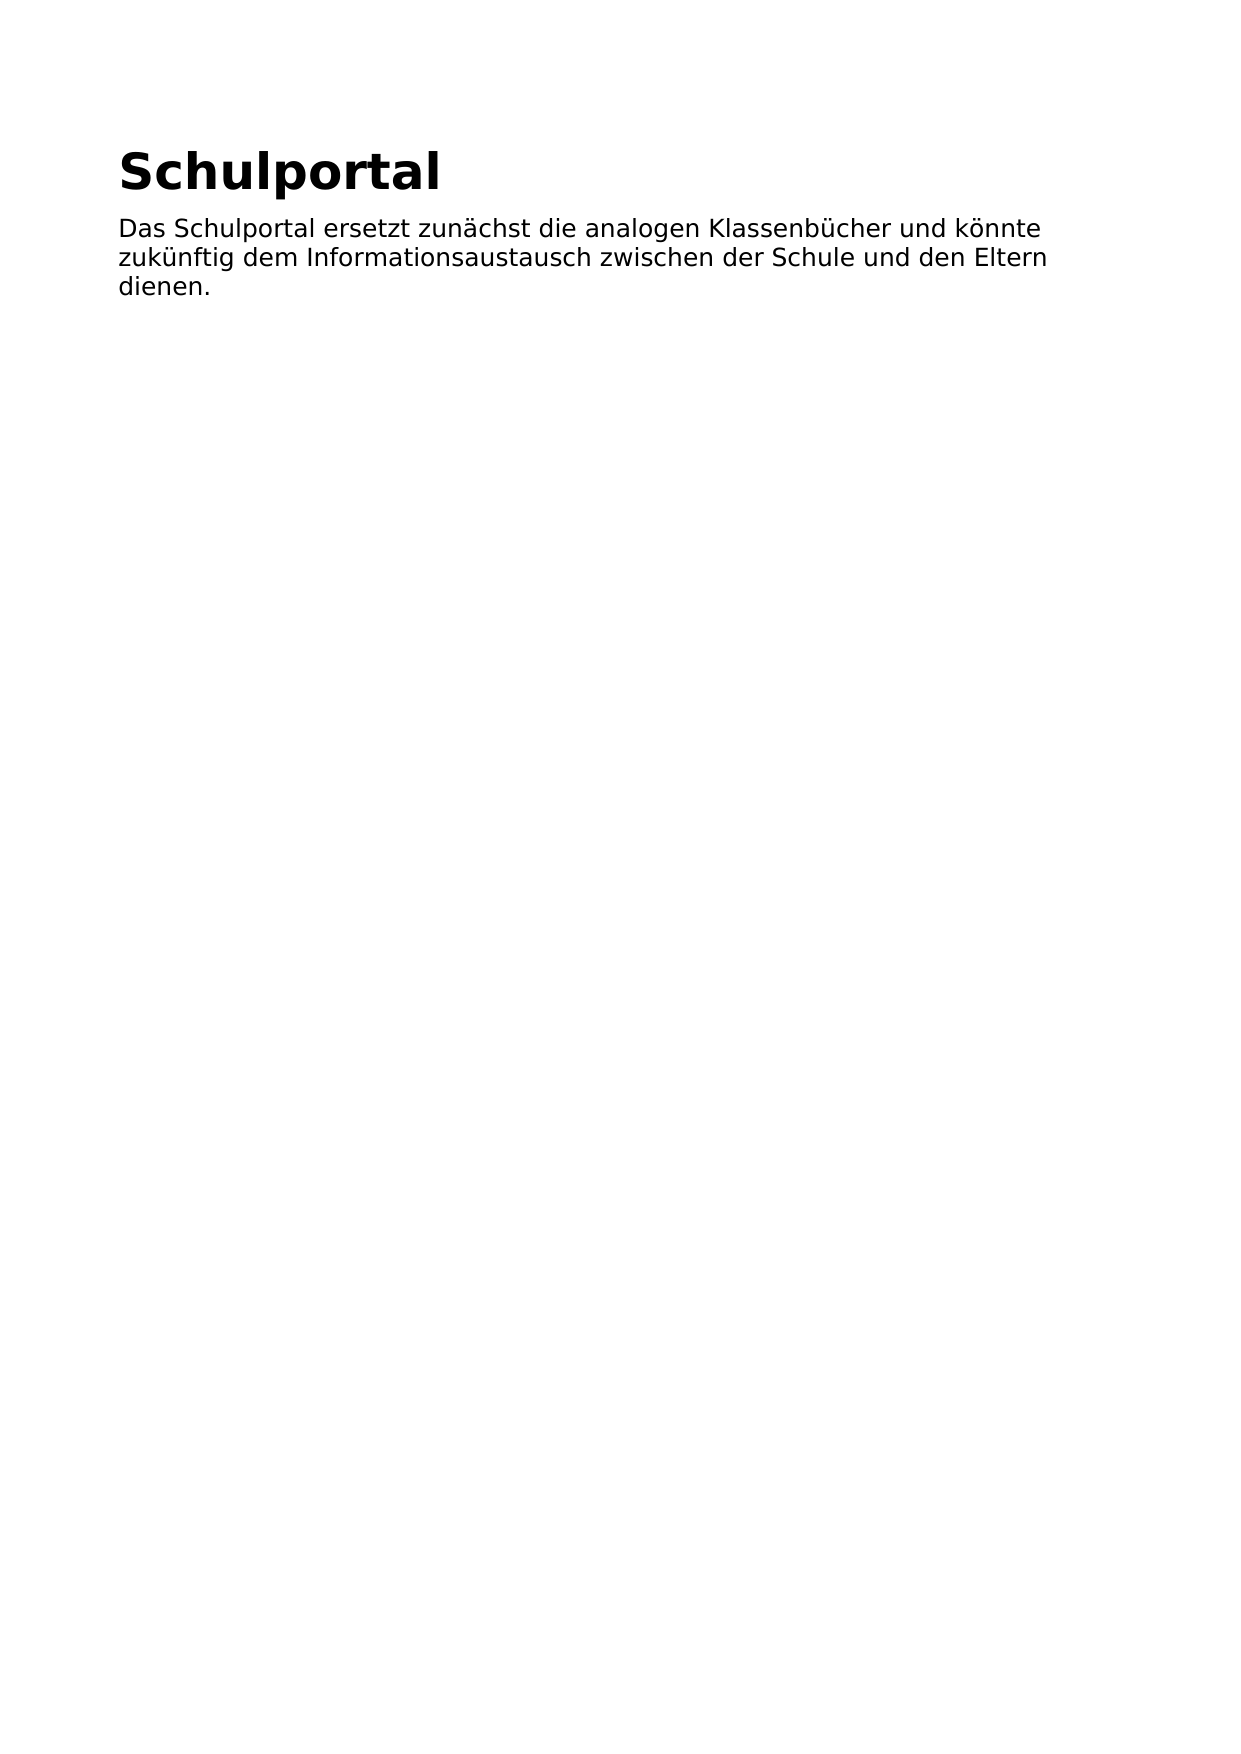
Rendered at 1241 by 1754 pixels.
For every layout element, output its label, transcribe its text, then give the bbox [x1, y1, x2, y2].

subtitle Schulportal [118, 143, 1122, 201]
text Das Schulportal ersetzt zunächst die analogen Klassenbücher und könnte zukünftig dem Informationsaustausch zwischen der Schule und den Eltern dienen. [118, 214, 1122, 301]
